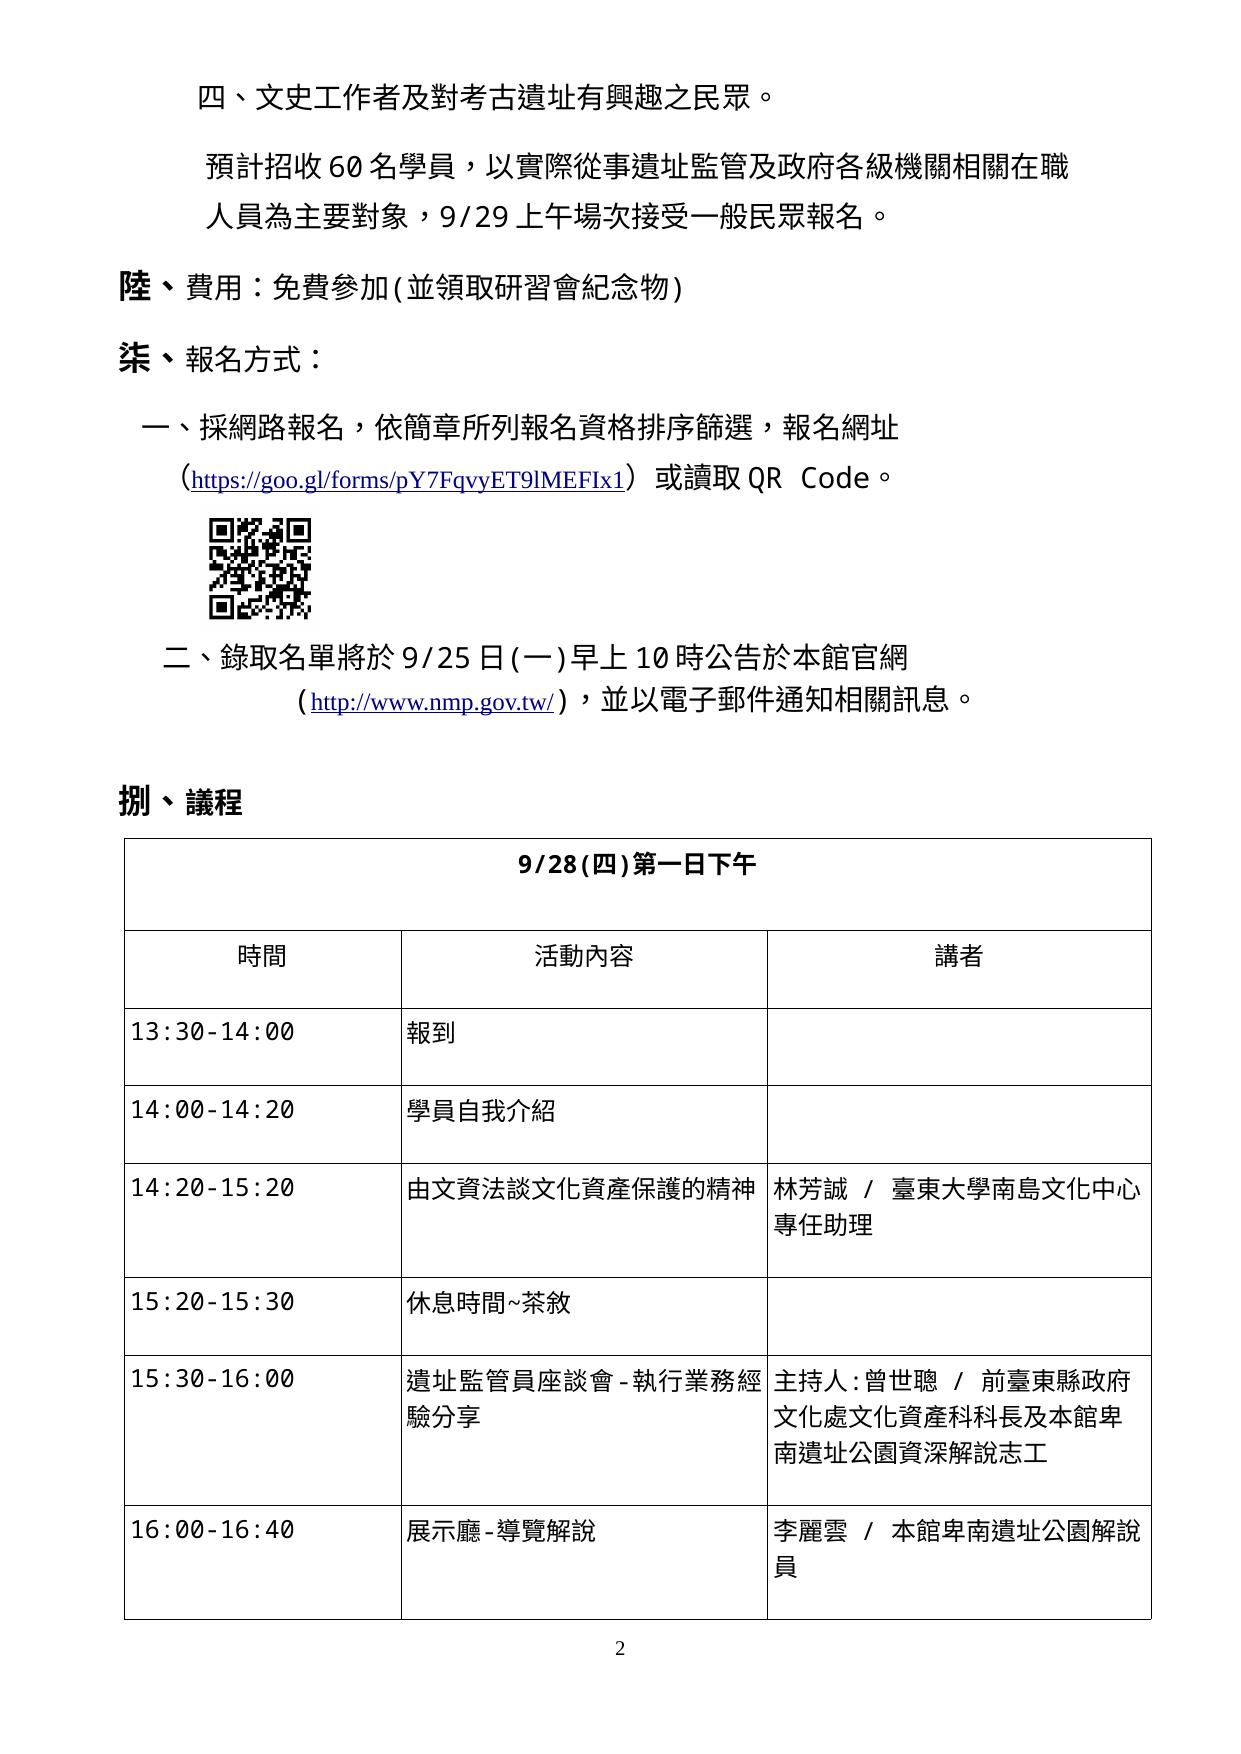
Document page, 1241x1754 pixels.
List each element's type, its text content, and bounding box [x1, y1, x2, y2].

table_cell [768, 1086, 1151, 1163]
table_cell 講者 [768, 931, 1151, 1008]
table_cell 13:30-14:00 [125, 1009, 401, 1085]
text 預計招收60名學員，以實際從事遺址監管及政府各級機關相關在職 人員為主要對象，9/29上午場次接受一般民眾報名。 [118, 143, 1122, 236]
table_cell 15:30-16:00 [125, 1356, 401, 1505]
table_cell 李麗雲 / 本館卑南遺址公園解說員 [768, 1506, 1151, 1619]
list 四、文史工作者及對考古遺址有興趣之民眾。 [118, 75, 1122, 117]
text 一、採網路報名，依簡章所列報名資格排序篩選，報名網址 （https://goo.gl/forms/pY7FqvyET9lMEFIx1）或讀取QR Code。 [118, 404, 1122, 497]
table_cell 主持人:曾世聰 / 前臺東縣政府文化處文化資產科科長及本館卑南遺址公園資深解說志工 [768, 1356, 1151, 1505]
table_cell [768, 1278, 1151, 1355]
table_cell 活動內容 [402, 931, 767, 1008]
table_cell 休息時間~茶敘 [402, 1278, 767, 1355]
table_cell [768, 1009, 1151, 1085]
table_cell 學員自我介紹 [402, 1086, 767, 1163]
table_cell 展示廳-導覽解說 [402, 1506, 767, 1619]
list 議程 [118, 775, 1122, 823]
table_header 9/28(四)第一日下午 [125, 839, 1151, 930]
table_cell 14:00-14:20 [125, 1086, 401, 1163]
table_cell 由文資法談文化資產保護的精神 [402, 1164, 767, 1277]
table_cell 14:20-15:20 [125, 1164, 401, 1277]
table_cell 15:20-15:30 [125, 1278, 401, 1355]
table_cell 報到 [402, 1009, 767, 1085]
table_cell 林芳誠 / 臺東大學南島文化中心專任助理 [768, 1164, 1151, 1277]
text 二、錄取名單將於9/25日(一)早上10時公告於本館官網 (http://www.nmp.gov.tw/)，並以電子郵件通知相關訊息。 [118, 634, 1122, 761]
table_cell 16:00-16:40 [125, 1506, 401, 1619]
list 報名方式： [118, 332, 1122, 380]
table_cell 遺址監管員座談會-執行業務經驗分享 [402, 1356, 767, 1505]
table_cell 時間 [125, 931, 401, 1008]
list 費用：免費參加(並領取研習會紀念物) [118, 259, 1122, 308]
